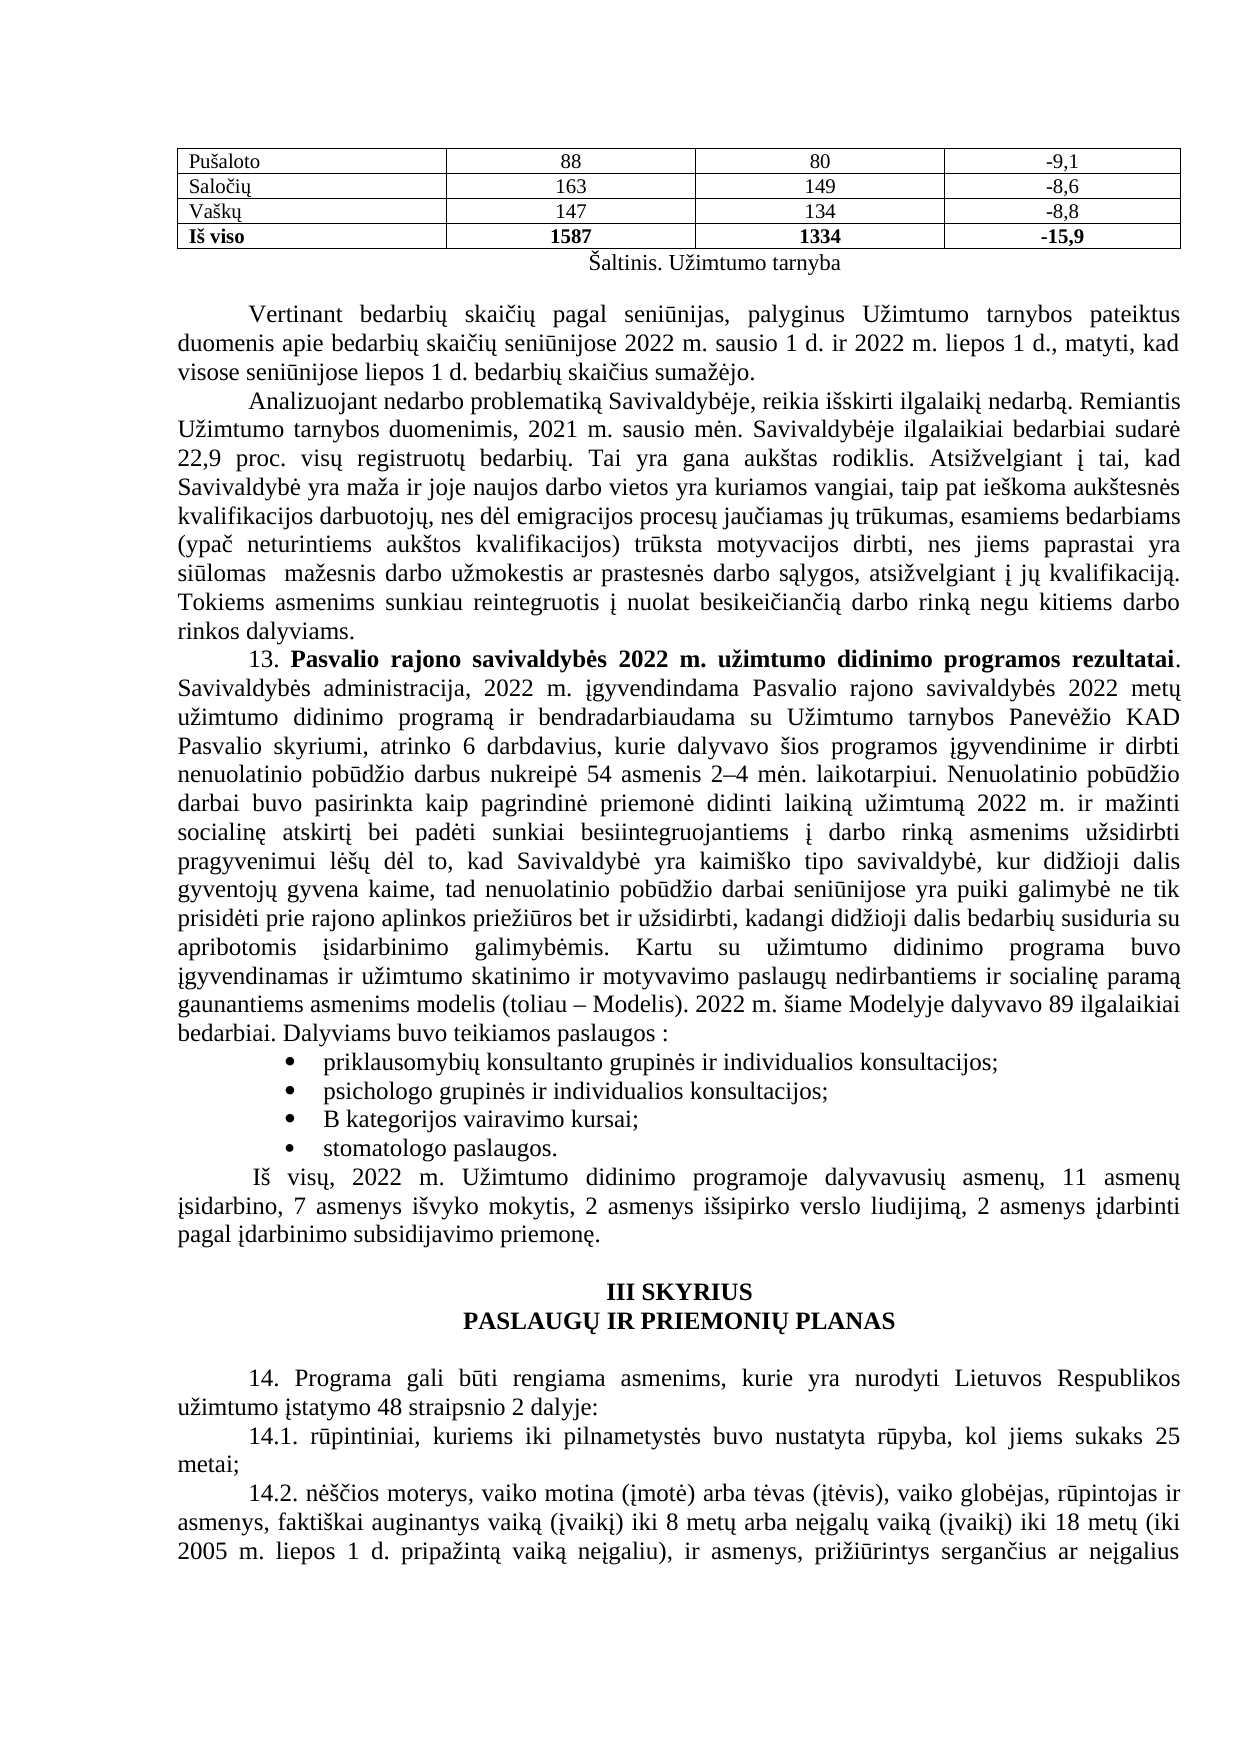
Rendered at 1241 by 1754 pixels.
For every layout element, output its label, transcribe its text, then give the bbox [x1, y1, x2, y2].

table_cell -15,9 [945, 224, 1180, 248]
text  stomatologo paslaugos. [286, 1133, 1181, 1162]
text III SKYRIUS [177, 1277, 1181, 1306]
text  B kategorijos vairavimo kursai; [286, 1104, 1181, 1133]
table_cell 163 [447, 174, 695, 198]
table_cell Iš viso [178, 224, 446, 248]
table_cell 88 [447, 149, 695, 173]
table_cell 1334 [696, 224, 944, 248]
table_cell 1587 [447, 224, 695, 248]
table_cell Pušaloto [178, 149, 446, 173]
text  psichologo grupinės ir individualios konsultacijos; [286, 1076, 1181, 1104]
text PASLAUGŲ IR PRIEMONIŲ PLANAS [177, 1306, 1181, 1334]
text Analizuojant nedarbo problematiką Savivaldybėje, reikia išskirti ilgalaikį nedarbą. Remiantis Užimtumo tarnybos duomenimis, 2021 m. sausio mėn. Savivaldybėje ilgalaikiai bedarbiai sudarė 22,9 proc. visų registruotų bedarbių. Tai yra gana aukštas rodiklis. Atsižvelgiant į tai, kad Savivaldybė yra maža ir joje naujos darbo vietos yra kuriamos vangiai, taip pat ieškoma aukštesnės kvalifikacijos darbuotojų, nes dėl emigracijos procesų jaučiamas jų trūkumas, esamiems bedarbiams (ypač neturintiems aukštos kvalifikacijos) trūksta motyvacijos dirbti, nes jiems paprastai yra siūlomas mažesnis darbo užmokestis ar prastesnės darbo sąlygos, atsižvelgiant į jų kvalifikaciją. Tokiems asmenims sunkiau reintegruotis į nuolat besikeičiančią darbo rinką negu kitiems darbo rinkos dalyviams. [177, 386, 1181, 644]
table_cell 134 [696, 199, 944, 223]
table_cell -8,6 [945, 174, 1180, 198]
table_cell -8,8 [945, 199, 1180, 223]
text Vertinant bedarbių skaičių pagal seniūnijas, palyginus Užimtumo tarnybos pateiktus duomenis apie bedarbių skaičių seniūnijose 2022 m. sausio 1 d. ir 2022 m. liepos 1 d., matyti, kad visose seniūnijose liepos 1 d. bedarbių skaičius sumažėjo. [177, 299, 1181, 386]
table_cell 149 [696, 174, 944, 198]
text  priklausomybių konsultanto grupinės ir individualios konsultacijos; [286, 1047, 1181, 1076]
table_cell 147 [447, 199, 695, 223]
text 13. Pasvalio rajono savivaldybės 2022 m. užimtumo didinimo programos rezultatai. Savivaldybės administracija, 2022 m. įgyvendindama Pasvalio rajono savivaldybės 2022 metų užimtumo didinimo programą ir bendradarbiaudama su Užimtumo tarnybos Panevėžio KAD Pasvalio skyriumi, atrinko 6 darbdavius, kurie dalyvavo šios programos įgyvendinime ir dirbti nenuolatinio pobūdžio darbus nukreipė 54 asmenis 2–4 mėn. laikotarpiui. Nenuolatinio pobūdžio darbai buvo pasirinkta kaip pagrindinė priemonė didinti laikiną užimtumą 2022 m. ir mažinti socialinę atskirtį bei padėti sunkiai besiintegruojantiems į darbo rinką asmenims užsidirbti pragyvenimui lėšų dėl to, kad Savivaldybė yra kaimiško tipo savivaldybė, kur didžioji dalis gyventojų gyvena kaime, tad nenuolatinio pobūdžio darbai seniūnijose yra puiki galimybė ne tik prisidėti prie rajono aplinkos priežiūros bet ir užsidirbti, kadangi didžioji dalis bedarbių susiduria su apribotomis įsidarbinimo galimybėmis. Kartu su užimtumo didinimo programa buvo įgyvendinamas ir užimtumo skatinimo ir motyvavimo paslaugų nedirbantiems ir socialinę paramą gaunantiems asmenims modelis (toliau – Modelis). 2022 m. šiame Modelyje dalyvavo 89 ilgalaikiai bedarbiai. Dalyviams buvo teikiamos paslaugos : [177, 644, 1181, 1047]
text 14.2. nėščios moterys, vaiko motina (įmotė) arba tėvas (įtėvis), vaiko globėjas, rūpintojas ir asmenys, faktiškai auginantys vaiką (įvaikį) iki 8 metų arba neįgalų vaiką (įvaikį) iki 18 metų (iki 2005 m. liepos 1 d. pripažintą vaiką neįgaliu), ir asmenys, prižiūrintys sergančius ar neįgalius [177, 1478, 1181, 1564]
text 14.1. rūpintiniai, kuriems iki pilnametystės buvo nustatyta rūpyba, kol jiems sukaks 25 metai; [177, 1421, 1181, 1478]
text Šaltinis. Užimtumo tarnyba [177, 249, 1181, 275]
table_cell 80 [696, 149, 944, 173]
text Iš visų, 2022 m. Užimtumo didinimo programoje dalyvavusių asmenų, 11 asmenų įsidarbino, 7 asmenys išvyko mokytis, 2 asmenys išsipirko verslo liudijimą, 2 asmenys įdarbinti pagal įdarbinimo subsidijavimo priemonę. [177, 1162, 1181, 1248]
text 14. Programa gali būti rengiama asmenims, kurie yra nurodyti Lietuvos Respublikos užimtumo įstatymo 48 straipsnio 2 dalyje: [177, 1363, 1181, 1421]
table_cell Saločių [178, 174, 446, 198]
table_cell -9,1 [945, 149, 1180, 173]
table_cell Vaškų [178, 199, 446, 223]
